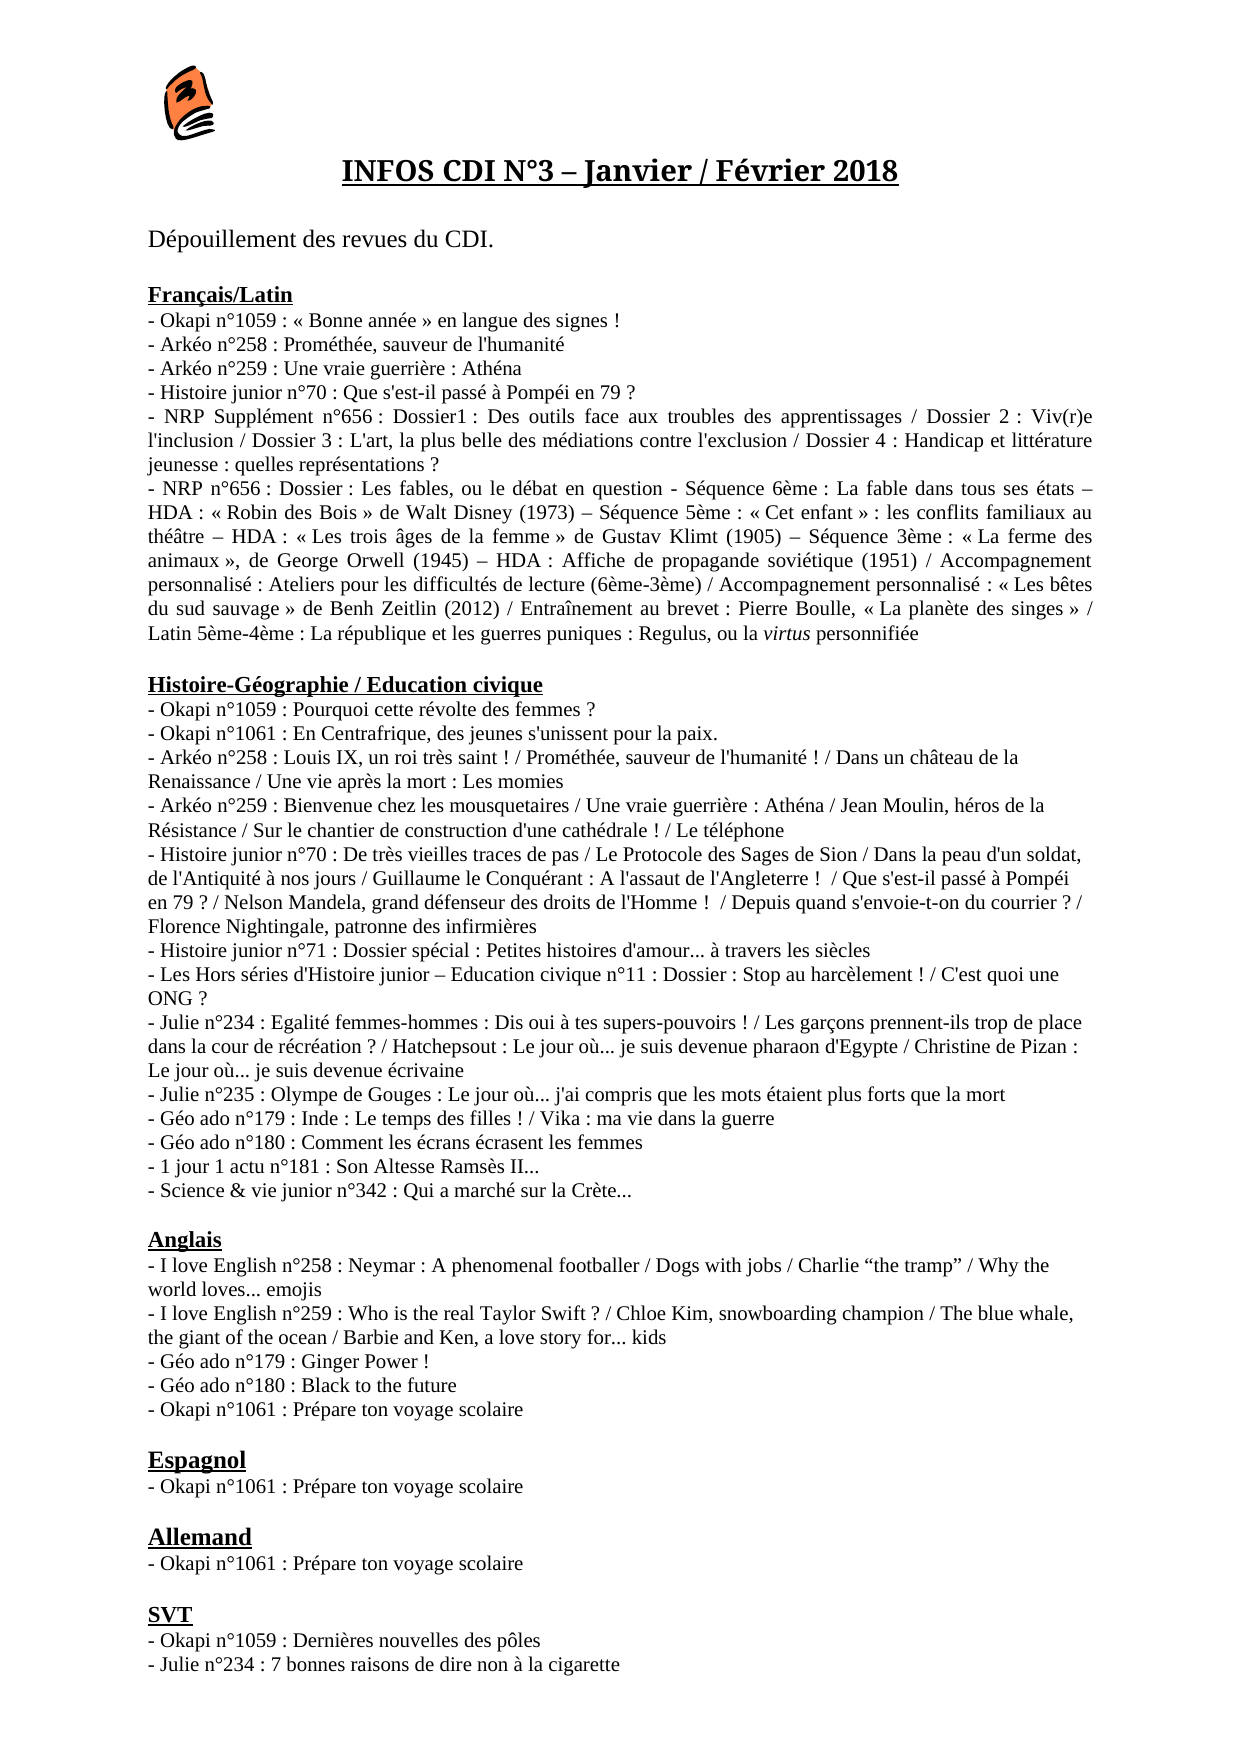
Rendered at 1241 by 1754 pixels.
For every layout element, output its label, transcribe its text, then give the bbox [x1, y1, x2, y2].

text - Les Hors séries d'Histoire junior – Education civique n°11 : Dossier : Stop au harcèlement ! / C'est quoi une ONG ? [148, 962, 1092, 1010]
text - Okapi n°1059 : Dernières nouvelles des pôles [148, 1628, 1092, 1652]
subtitle Histoire-Géographie / Education civique [148, 671, 1092, 697]
text - Okapi n°1061 : Prépare ton voyage scolaire [148, 1551, 1092, 1575]
text - Okapi n°1061 : Prépare ton voyage scolaire [148, 1474, 1092, 1498]
text - NRP Supplément n°656 : Dossier1 : Des outils face aux troubles des apprentissages / Dossier 2 : Viv(r)e l'inclusion / Dossier 3 : L'art, la plus belle des médiations contre l'exclusion / Dossier 4 : Handicap et littérature jeunesse : quelles représentations ? [148, 404, 1092, 476]
text - Julie n°234 : 7 bonnes raisons de dire non à la cigarette [148, 1652, 1092, 1676]
text - Okapi n°1061 : Prépare ton voyage scolaire [148, 1397, 1092, 1421]
text - Histoire junior n°70 : Que s'est-il passé à Pompéi en 79 ? [148, 380, 1092, 404]
subtitle INFOS CDI N°3 – Janvier / Février 2018 [148, 150, 1092, 190]
text - Okapi n°1059 : Pourquoi cette révolte des femmes ? [148, 697, 1092, 721]
text - Science & vie junior n°342 : Qui a marché sur la Crète... [148, 1178, 1092, 1202]
text - 1 jour 1 actu n°181 : Son Altesse Ramsès II... [148, 1154, 1092, 1178]
text - Géo ado n°180 : Black to the future [148, 1373, 1092, 1397]
text - NRP n°656 : Dossier : Les fables, ou le débat en question - Séquence 6ème : La fable dans tous ses états – HDA : « Robin des Bois » de Walt Disney (1973) – Séquence 5ème : « Cet enfant » : les conflits familiaux au théâtre – HDA : « Les trois âges de la femme » de Gustav Klimt (1905) – Séquence 3ème : « La ferme des animaux », de George Orwell (1945) – HDA : Affiche de propagande soviétique (1951) / Accompagnement personnalisé : Ateliers pour les difficultés de lecture (6ème-3ème) / Accompagnement personnalisé : « Les bêtes du sud sauvage » de Benh Zeitlin (2012) / Entraînement au brevet : Pierre Boulle, « La planète des singes » / Latin 5ème-4ème : La république et les guerres puniques : Regulus, ou la virtus personnifiée [148, 476, 1092, 644]
text - Arkéo n°259 : Bienvenue chez les mousquetaires / Une vraie guerrière : Athéna / Jean Moulin, héros de la Résistance / Sur le chantier de construction d'une cathédrale ! / Le téléphone [148, 793, 1092, 842]
text Allemand [148, 1522, 1092, 1551]
text - Histoire junior n°71 : Dossier spécial : Petites histoires d'amour... à travers les siècles [148, 938, 1092, 962]
text - Okapi n°1059 : « Bonne année » en langue des signes ! [148, 308, 1092, 332]
text - Géo ado n°179 : Ginger Power ! [148, 1349, 1092, 1373]
text - Géo ado n°179 : Inde : Le temps des filles ! / Vika : ma vie dans la guerre [148, 1106, 1092, 1130]
subtitle Français/Latin [148, 281, 1092, 308]
text - Géo ado n°180 : Comment les écrans écrasent les femmes [148, 1130, 1092, 1154]
text - Arkéo n°259 : Une vraie guerrière : Athéna [148, 356, 1092, 380]
text - Okapi n°1061 : En Centrafrique, des jeunes s'unissent pour la paix. [148, 721, 1092, 745]
text Espagnol [148, 1445, 1092, 1474]
text - Julie n°234 : Egalité femmes-hommes : Dis oui à tes supers-pouvoirs ! / Les garçons prennent-ils trop de place dans la cour de récréation ? / Hatchepsout : Le jour où... je suis devenue pharaon d'Egypte / Christine de Pizan : Le jour où... je suis devenue écrivaine [148, 1010, 1092, 1082]
text - Julie n°235 : Olympe de Gouges : Le jour où... j'ai compris que les mots étaient plus forts que la mort [148, 1082, 1092, 1106]
subtitle SVT [148, 1601, 1092, 1628]
text Dépouillement des revues du CDI. [148, 224, 1092, 252]
text - Arkéo n°258 : Louis IX, un roi très saint ! / Prométhée, sauveur de l'humanité ! / Dans un château de la Renaissance / Une vie après la mort : Les momies [148, 745, 1092, 793]
text - Arkéo n°258 : Prométhée, sauveur de l'humanité [148, 332, 1092, 356]
subtitle Anglais [148, 1227, 1092, 1253]
text - Histoire junior n°70 : De très vieilles traces de pas / Le Protocole des Sages de Sion / Dans la peau d'un soldat, de l'Antiquité à nos jours / Guillaume le Conquérant : A l'assaut de l'Angleterre ! / Que s'est-il passé à Pompéi en 79 ? / Nelson Mandela, grand défenseur des droits de l'Homme ! / Depuis quand s'envoie-t-on du courrier ? / Florence Nightingale, patronne des infirmières [148, 842, 1092, 938]
text - I love English n°258 : Neymar : A phenomenal footballer / Dogs with jobs / Charlie “the tramp” / Why the world loves... emojis [148, 1253, 1092, 1301]
text - I love English n°259 : Who is the real Taylor Swift ? / Chloe Kim, snowboarding champion / The blue whale, the giant of the ocean / Barbie and Ken, a love story for... kids [148, 1301, 1092, 1349]
